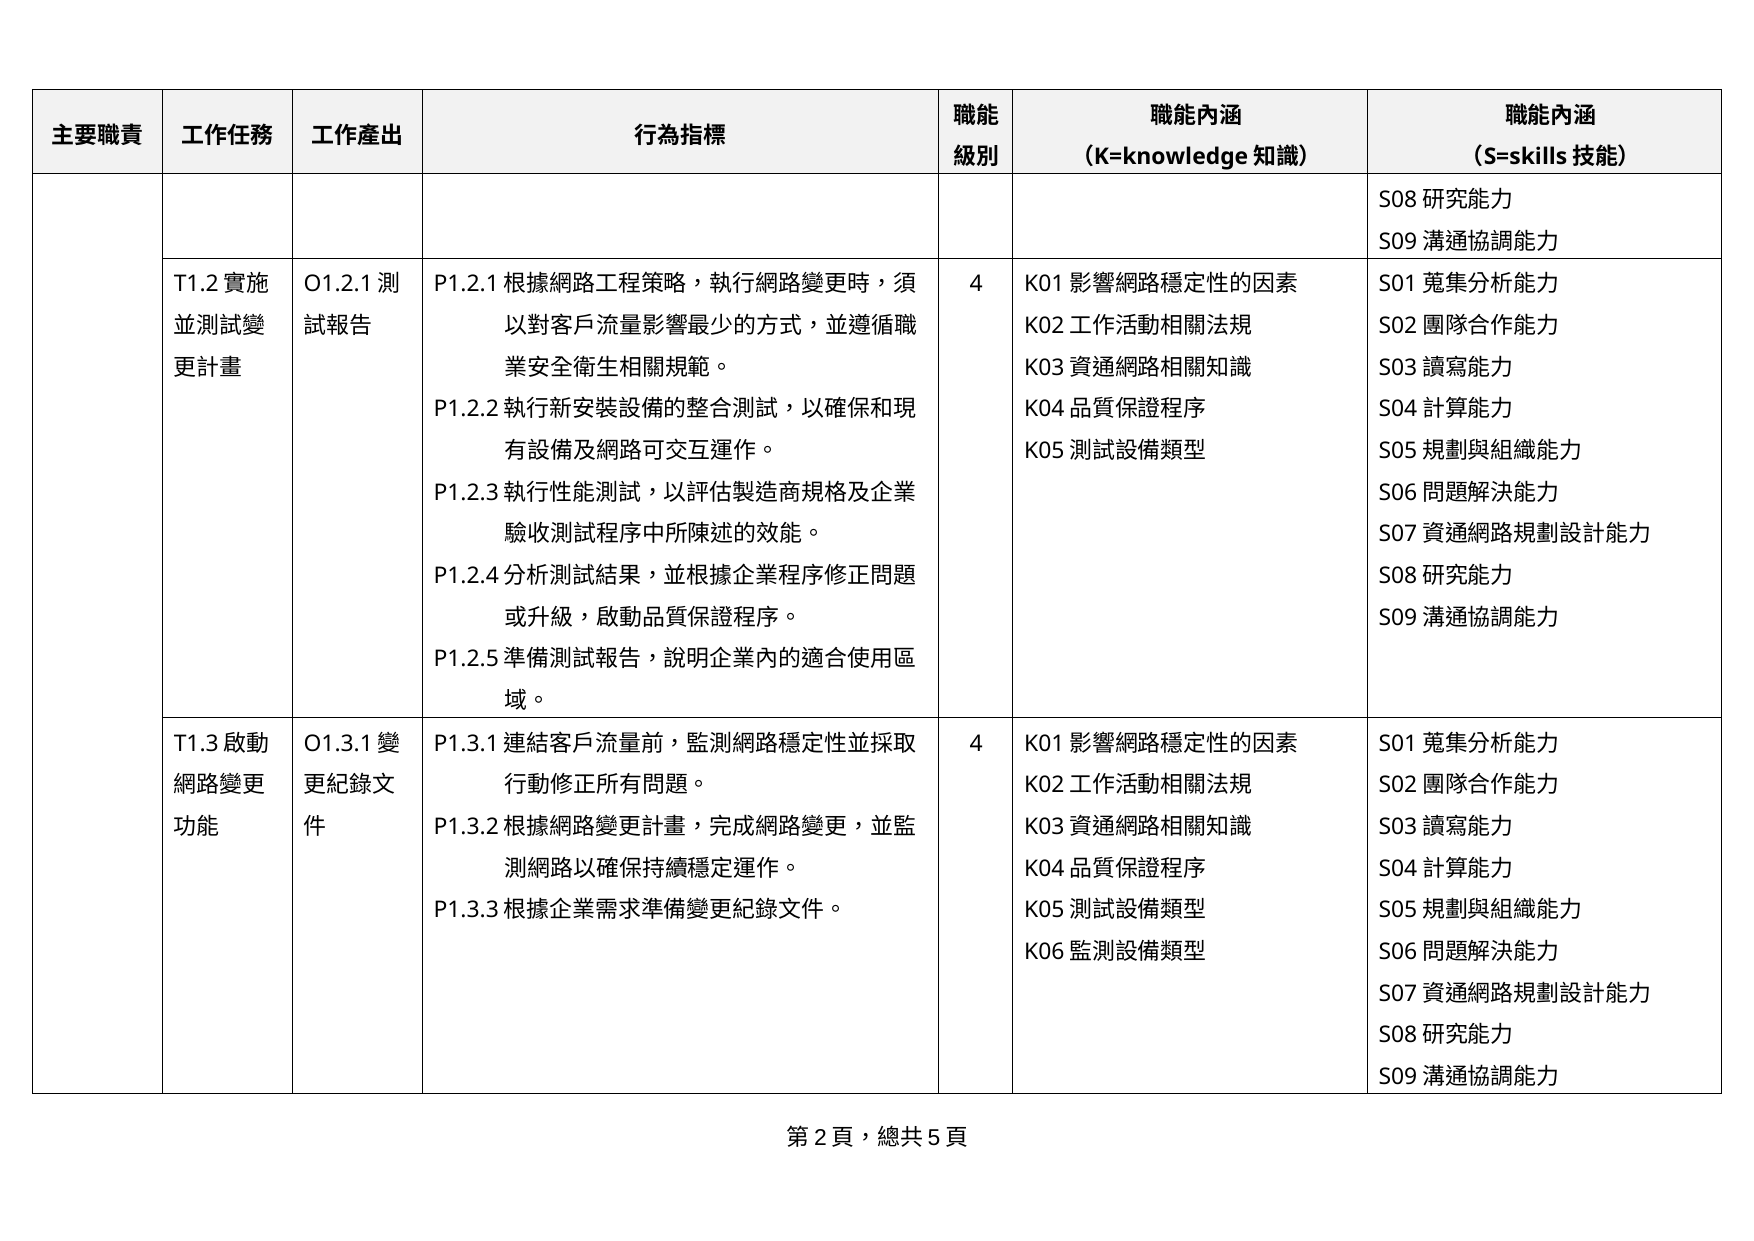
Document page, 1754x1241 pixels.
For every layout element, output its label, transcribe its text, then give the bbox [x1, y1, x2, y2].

table_cell S01蒐集分析能力 S02團隊合作能力 S03讀寫能力 S04計算能力 S05規劃與組織能力 S06問題解決能力 S07資通網路規劃設計能力 S08研究能力 S09溝通協調能力 [1368, 718, 1721, 1093]
table_cell 4 [939, 718, 1012, 1093]
table_cell K01影響網路穩定性的因素 K02工作活動相關法規 K03資通網路相關知識 K04品質保證程序 K05測試設備類型 K06監測設備類型 [1013, 718, 1367, 1093]
table_header 職能 級別 [939, 90, 1012, 173]
table_header 職能內涵 （S=skills技能） [1368, 90, 1721, 173]
table_cell T1.3啟動網路變更功能 [163, 718, 292, 1093]
table_cell 4 [939, 259, 1012, 717]
table_cell [423, 174, 938, 257]
table_header 主要職責 [33, 90, 162, 173]
table_cell O1.2.1測試報告 [293, 259, 422, 717]
table_cell [1013, 174, 1367, 257]
table_cell P1.3.1連結客戶流量前，監測網路穩定性並採取行動修正所有問題。 P1.3.2根據網路變更計畫，完成網路變更，並監測網路以確保持續穩定運作。 P1.3.3根據企業需求準備變更紀錄文件。 [423, 718, 938, 1093]
table_header 行為指標 [423, 90, 938, 173]
table_cell S08研究能力 S09溝通協調能力 [1368, 174, 1721, 257]
table_cell O1.3.1變更紀錄文件 [293, 718, 422, 1093]
table_cell T1.2實施並測試變更計畫 [163, 259, 292, 717]
table_cell [293, 174, 422, 257]
table_cell [33, 174, 162, 1093]
table_header 工作產出 [293, 90, 422, 173]
table_cell [939, 174, 1012, 257]
table_cell K01影響網路穩定性的因素 K02工作活動相關法規 K03資通網路相關知識 K04品質保證程序 K05測試設備類型 [1013, 259, 1367, 717]
table_header 職能內涵 （K=knowledge知識） [1013, 90, 1367, 173]
table_header 工作任務 [163, 90, 292, 173]
table_cell P1.2.1根據網路工程策略，執行網路變更時，須以對客戶流量影響最少的方式，並遵循職業安全衛生相關規範。 P1.2.2執行新安裝設備的整合測試，以確保和現有設備及網路可交互運作。 P1.2.3執行性能測試，以評估製造商規格及企業驗收測試程序中所陳述的效能。 P1.2.4分析測試結果，並根據企業程序修正問題或升級，啟動品質保證程序。 P1.2.5準備測試報告，說明企業內的適合使用區域。 [423, 259, 938, 717]
table_cell S01蒐集分析能力 S02團隊合作能力 S03讀寫能力 S04計算能力 S05規劃與組織能力 S06問題解決能力 S07資通網路規劃設計能力 S08研究能力 S09溝通協調能力 [1368, 259, 1721, 717]
table_cell [163, 174, 292, 257]
